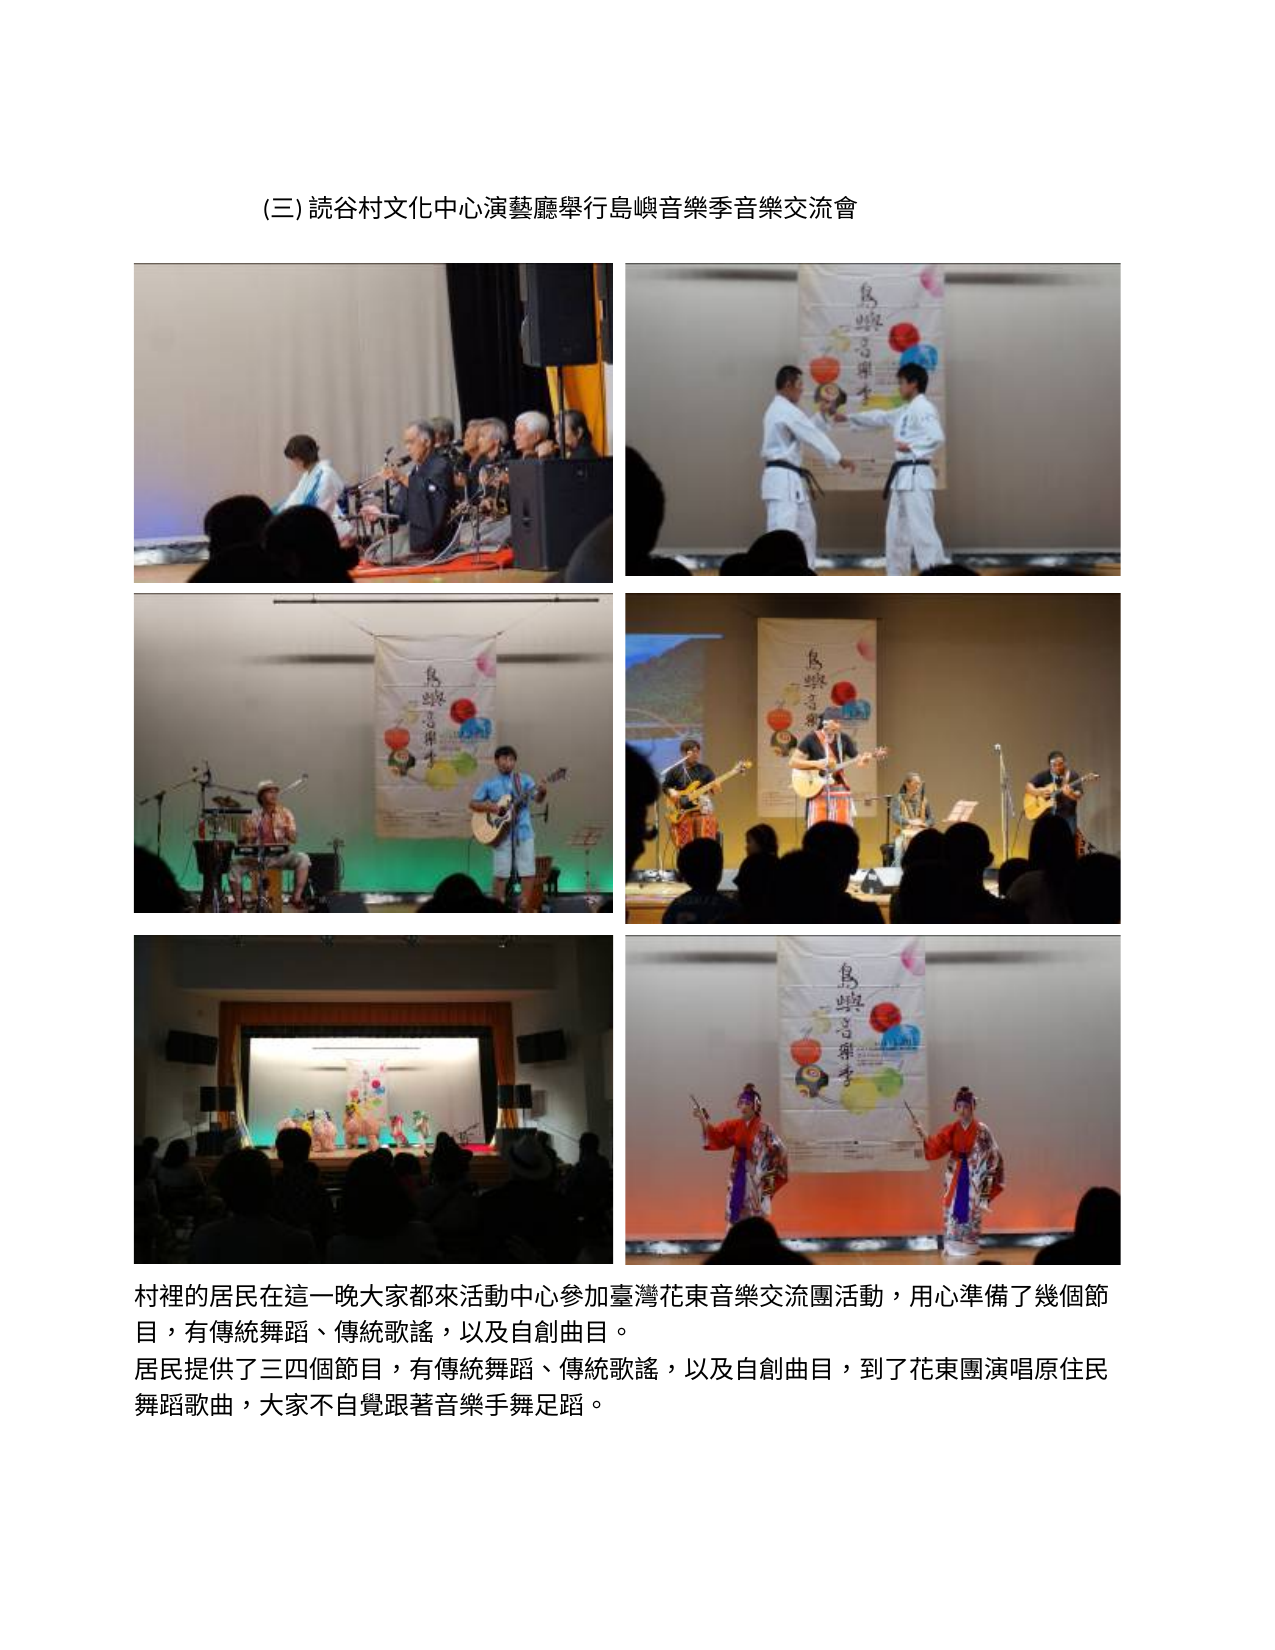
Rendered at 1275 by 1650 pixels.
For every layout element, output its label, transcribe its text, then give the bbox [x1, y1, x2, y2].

picture [625, 935, 1121, 1265]
picture [133, 935, 614, 1264]
table_header [128, 227, 619, 588]
picture [133, 593, 613, 913]
table_header [620, 227, 1127, 588]
table_cell 村裡的居民在這一晚大家都來活動中心參加臺灣花東音樂交流團活動，用心準備了幾個節目，有傳統舞蹈、傳統歌謠，以及自創曲目。 居民提供了三四個節目，有傳統舞蹈、傳統歌謠，以及自創曲目，到了花東團演唱原住民舞蹈歌曲，大家不自覺跟著音樂手舞足蹈。 [128, 1271, 1127, 1427]
table_cell [620, 930, 1127, 1271]
picture [625, 593, 1121, 924]
table_cell [128, 930, 619, 1271]
table_cell [128, 588, 619, 929]
table_cell [620, 588, 1127, 929]
picture [133, 263, 613, 583]
text (三) 読谷村文化中心演藝廳舉行島嶼音樂季音樂交流會 [262, 179, 1087, 227]
picture [625, 263, 1121, 576]
